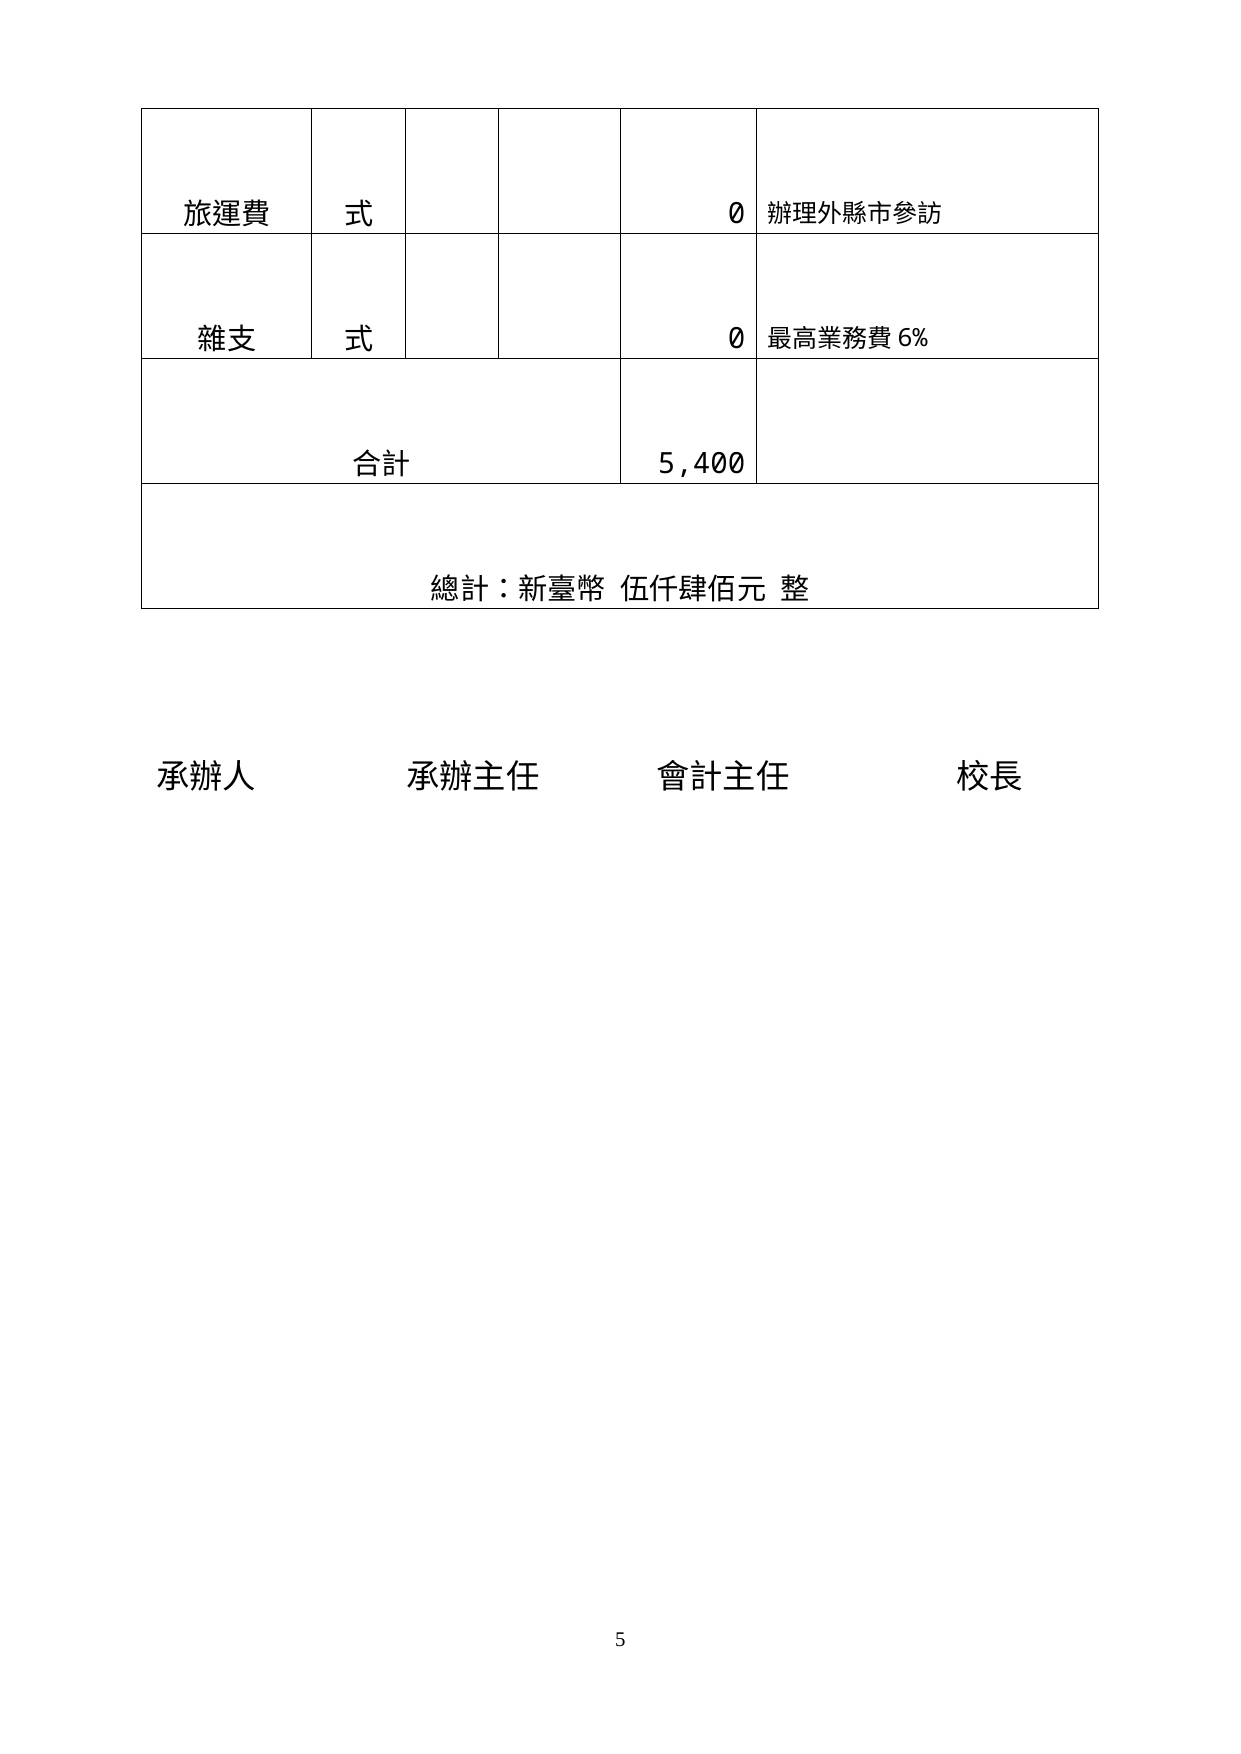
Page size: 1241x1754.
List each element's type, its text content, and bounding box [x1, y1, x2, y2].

table_cell 5,400 [621, 359, 756, 483]
table_cell 旅運費 [142, 109, 311, 233]
table_cell [406, 109, 498, 233]
table_cell 雜支 [142, 234, 311, 358]
table_cell [499, 234, 620, 358]
table_cell 總計：新臺幣 伍仟肆佰元 整 [142, 484, 1098, 608]
table_cell 0 [621, 109, 756, 233]
table_cell 合計 [142, 359, 620, 483]
table_cell [406, 234, 498, 358]
table_cell 式 [312, 109, 405, 233]
table_cell 0 [621, 234, 756, 358]
table_cell [757, 359, 1098, 483]
table_cell 式 [312, 234, 405, 358]
table_cell 辦理外縣市參訪 [757, 109, 1098, 233]
text 承辦人 承辦主任 會計主任 校長 [156, 733, 1152, 795]
table_cell 最高業務費6% [757, 234, 1098, 358]
table_cell [499, 109, 620, 233]
